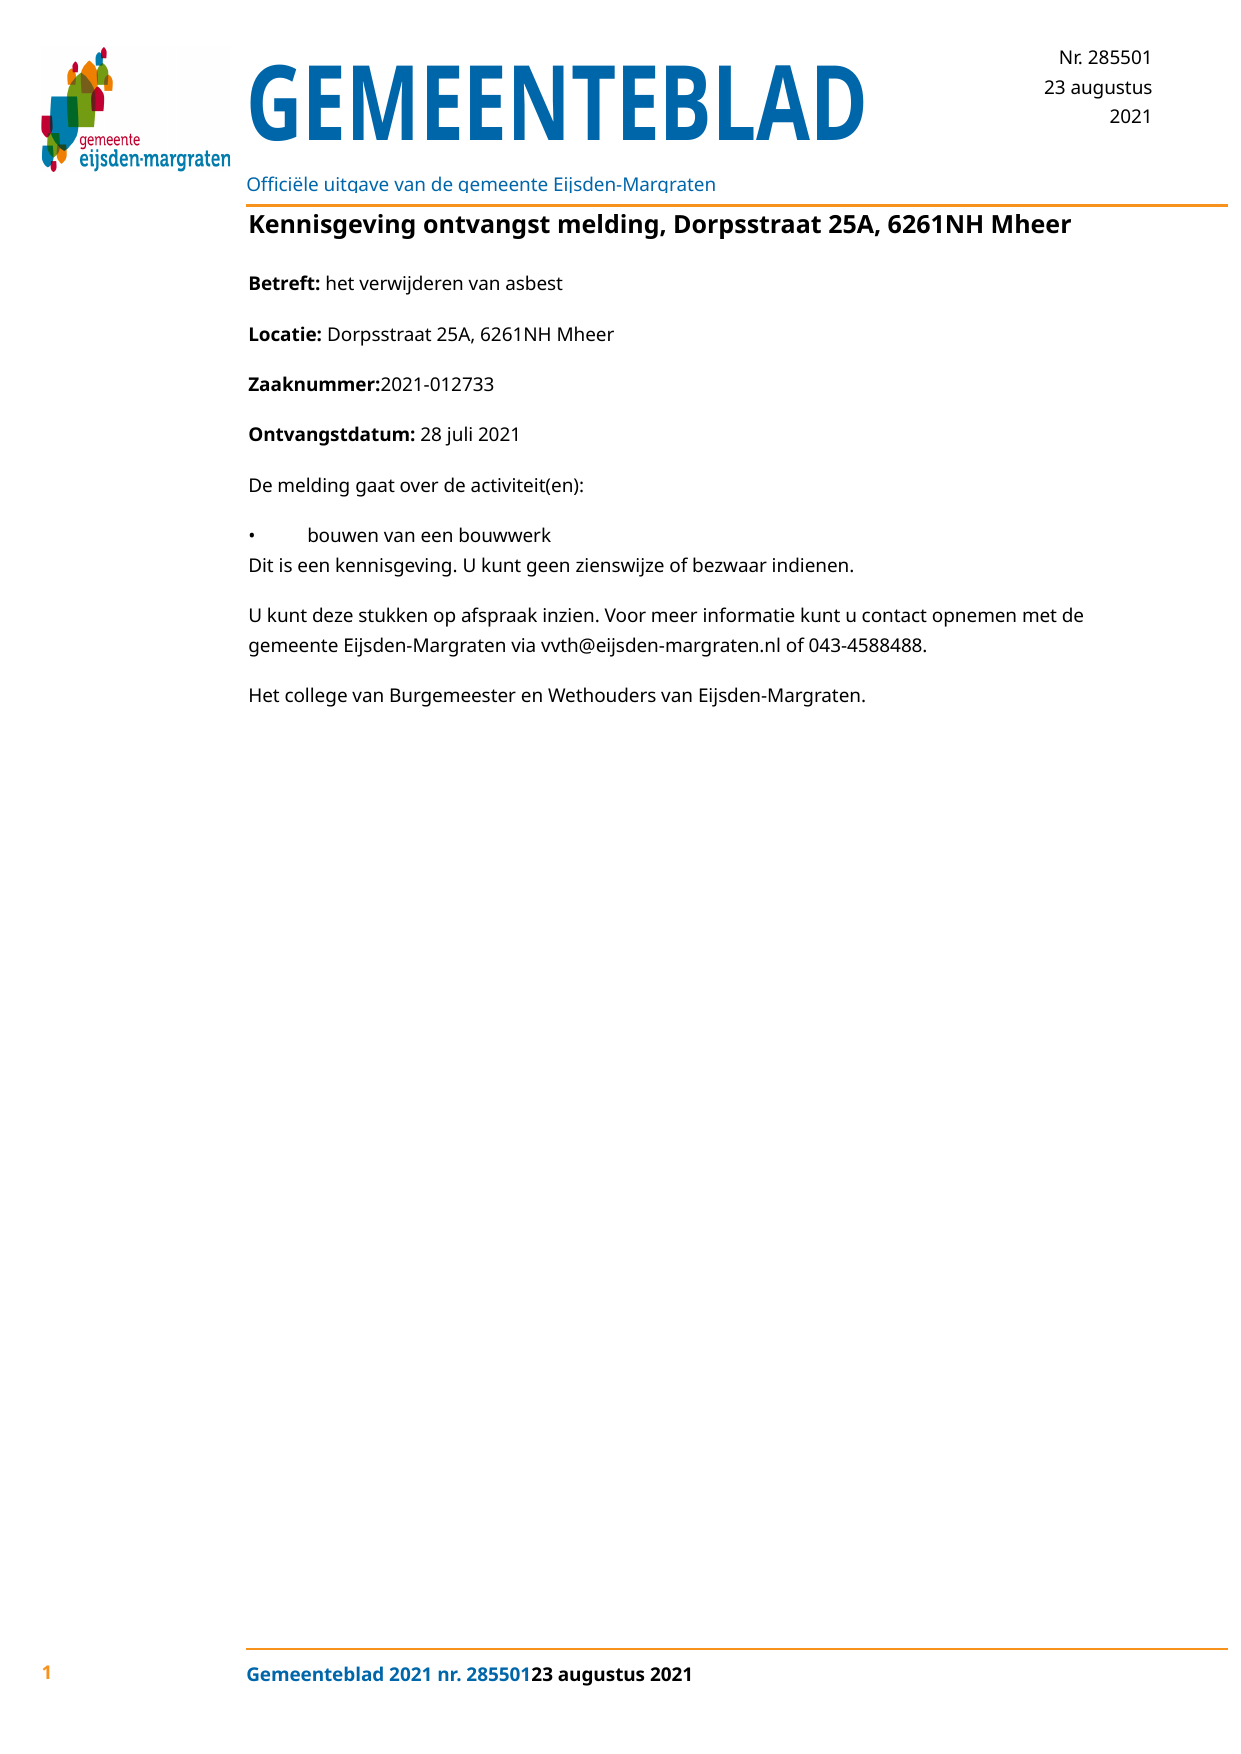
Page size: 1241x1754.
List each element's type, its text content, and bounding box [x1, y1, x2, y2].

picture [41, 47, 231, 172]
text Dit is een kennisgeving. U kunt geen zienswijze of bezwaar indienen. [248, 552, 1152, 578]
text Ontvangstdatum: 28 juli 2021 [248, 422, 1152, 447]
text Kennisgeving ontvangst melding, Dorpsstraat 25A, 6261NH Mheer [248, 207, 1152, 241]
text Betreft: het verwijderen van asbest [248, 270, 1152, 296]
text Locatie: Dorpsstraat 25A, 6261NH Mheer [248, 321, 1152, 346]
text Zaaknummer:2021-012733 [248, 371, 1152, 397]
text De melding gaat over de activiteit(en): [248, 472, 1152, 498]
list bouwen van een bouwwerk [248, 522, 1152, 548]
text U kunt deze stukken op afspraak inzien. Voor meer informatie kunt u contact opnemen met de gemeente Eijsden-Margraten via vvth@eijsden-margraten.nl of 043-4588488. [248, 602, 1152, 658]
text Het college van Burgemeester en Wethouders van Eijsden-Margraten. [248, 682, 1152, 708]
